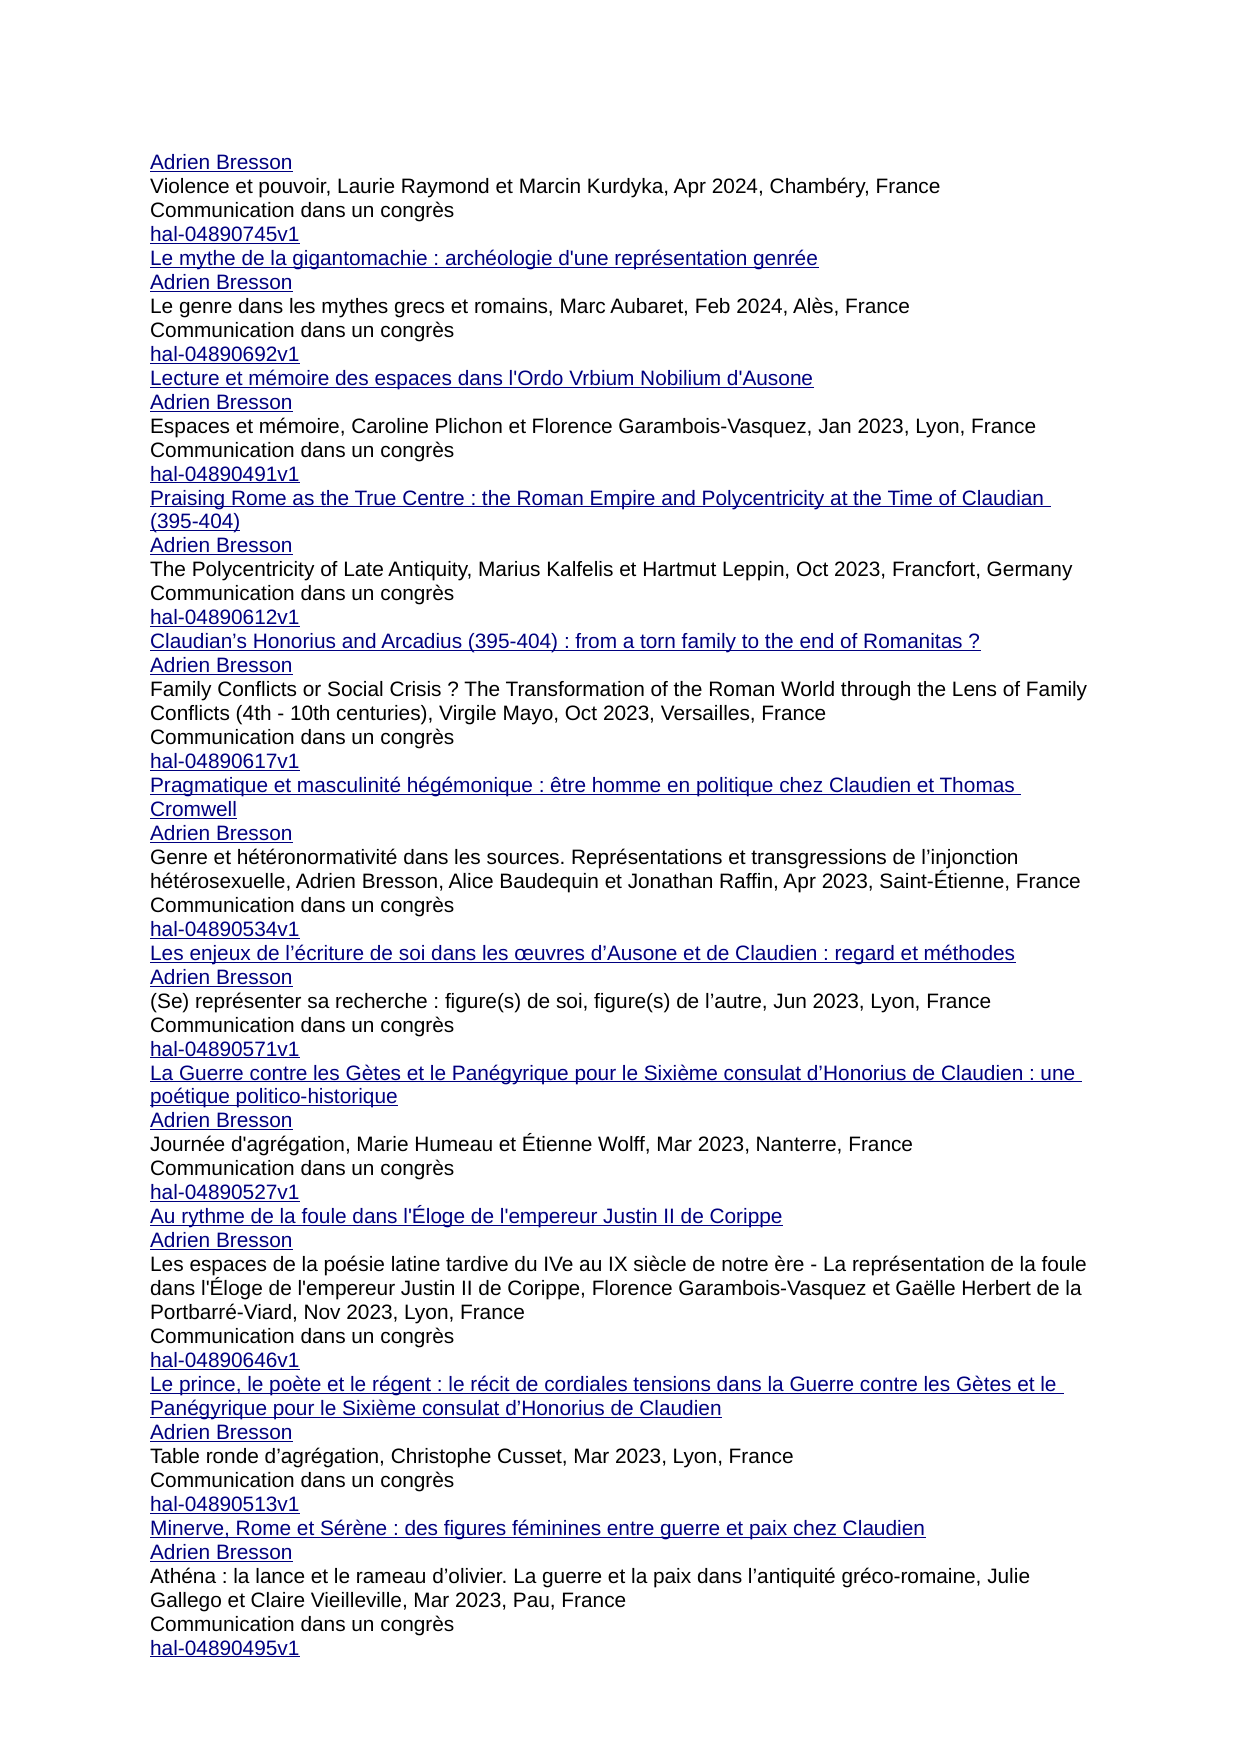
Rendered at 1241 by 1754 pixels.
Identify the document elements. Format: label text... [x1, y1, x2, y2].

table_cell Les enjeux de l’écriture de soi dans les œuvres d’Ausone et de Claudien : regard et méthodes Adrien Bresson (Se) représenter sa recherche : figure(s) de soi, figure(s) de l’autre, Jun 2023, Lyon, France Communication dans un congrès hal-04890571v1 [150, 941, 1090, 1060]
table_cell Au rythme de la foule dans l'Éloge de l'empereur Justin II de Corippe Adrien Bresson Les espaces de la poésie latine tardive du IVe au IX siècle de notre ère - La représentation de la foule dans l'Éloge de l'empereur Justin II de Corippe, Florence Garambois-Vasquez et Gaëlle Herbert de la Portbarré-Viard, Nov 2023, Lyon, France Communication dans un congrès hal-04890646v1 [150, 1204, 1090, 1372]
table_cell Minerve, Rome et Sérène : des figures féminines entre guerre et paix chez Claudien Adrien Bresson Athéna : la lance et le rameau d’olivier. La guerre et la paix dans l’antiquité gréco-romaine, Julie Gallego et Claire Vieilleville, Mar 2023, Pau, France Communication dans un congrès hal-04890495v1 [150, 1516, 1090, 1659]
table_cell Lecture et mémoire des espaces dans l'Ordo Vrbium Nobilium d'Ausone Adrien Bresson Espaces et mémoire, Caroline Plichon et Florence Garambois-Vasquez, Jan 2023, Lyon, France Communication dans un congrès hal-04890491v1 [150, 366, 1090, 485]
table_cell Praising Rome as the True Centre : the Roman Empire and Polycentricity at the Time of Claudian (395-404) Adrien Bresson The Polycentricity of Late Antiquity, Marius Kalfelis et Hartmut Leppin, Oct 2023, Francfort, Germany Communication dans un congrès hal-04890612v1 [150, 485, 1090, 629]
table_cell Claudian’s Honorius and Arcadius (395-404) : from a torn family to the end of Romanitas ? Adrien Bresson Family Conflicts or Social Crisis ? The Transformation of the Roman World through the Lens of Family Conflicts (4th - 10th centuries), Virgile Mayo, Oct 2023, Versailles, France Communication dans un congrès hal-04890617v1 [150, 629, 1090, 773]
table_cell Le prince, le poète et le régent : le récit de cordiales tensions dans la Guerre contre les Gètes et le Panégyrique pour le Sixième consulat d’Honorius de Claudien Adrien Bresson Table ronde d’agrégation, Christophe Cusset, Mar 2023, Lyon, France Communication dans un congrès hal-04890513v1 [150, 1372, 1090, 1516]
table_cell Adrien Bresson Violence et pouvoir, Laurie Raymond et Marcin Kurdyka, Apr 2024, Chambéry, France Communication dans un congrès hal-04890745v1 [150, 150, 1090, 246]
table_cell La Guerre contre les Gètes et le Panégyrique pour le Sixième consulat d’Honorius de Claudien : une poétique politico-historique Adrien Bresson Journée d'agrégation, Marie Humeau et Étienne Wolff, Mar 2023, Nanterre, France Communication dans un congrès hal-04890527v1 [150, 1060, 1090, 1204]
table_cell Le mythe de la gigantomachie : archéologie d'une représentation genrée Adrien Bresson Le genre dans les mythes grecs et romains, Marc Aubaret, Feb 2024, Alès, France Communication dans un congrès hal-04890692v1 [150, 246, 1090, 366]
table_cell Pragmatique et masculinité hégémonique : être homme en politique chez Claudien et Thomas Cromwell Adrien Bresson Genre et hétéronormativité dans les sources. Représentations et transgressions de l’injonction hétérosexuelle, Adrien Bresson, Alice Baudequin et Jonathan Raffin, Apr 2023, Saint-Étienne, France Communication dans un congrès hal-04890534v1 [150, 773, 1090, 941]
